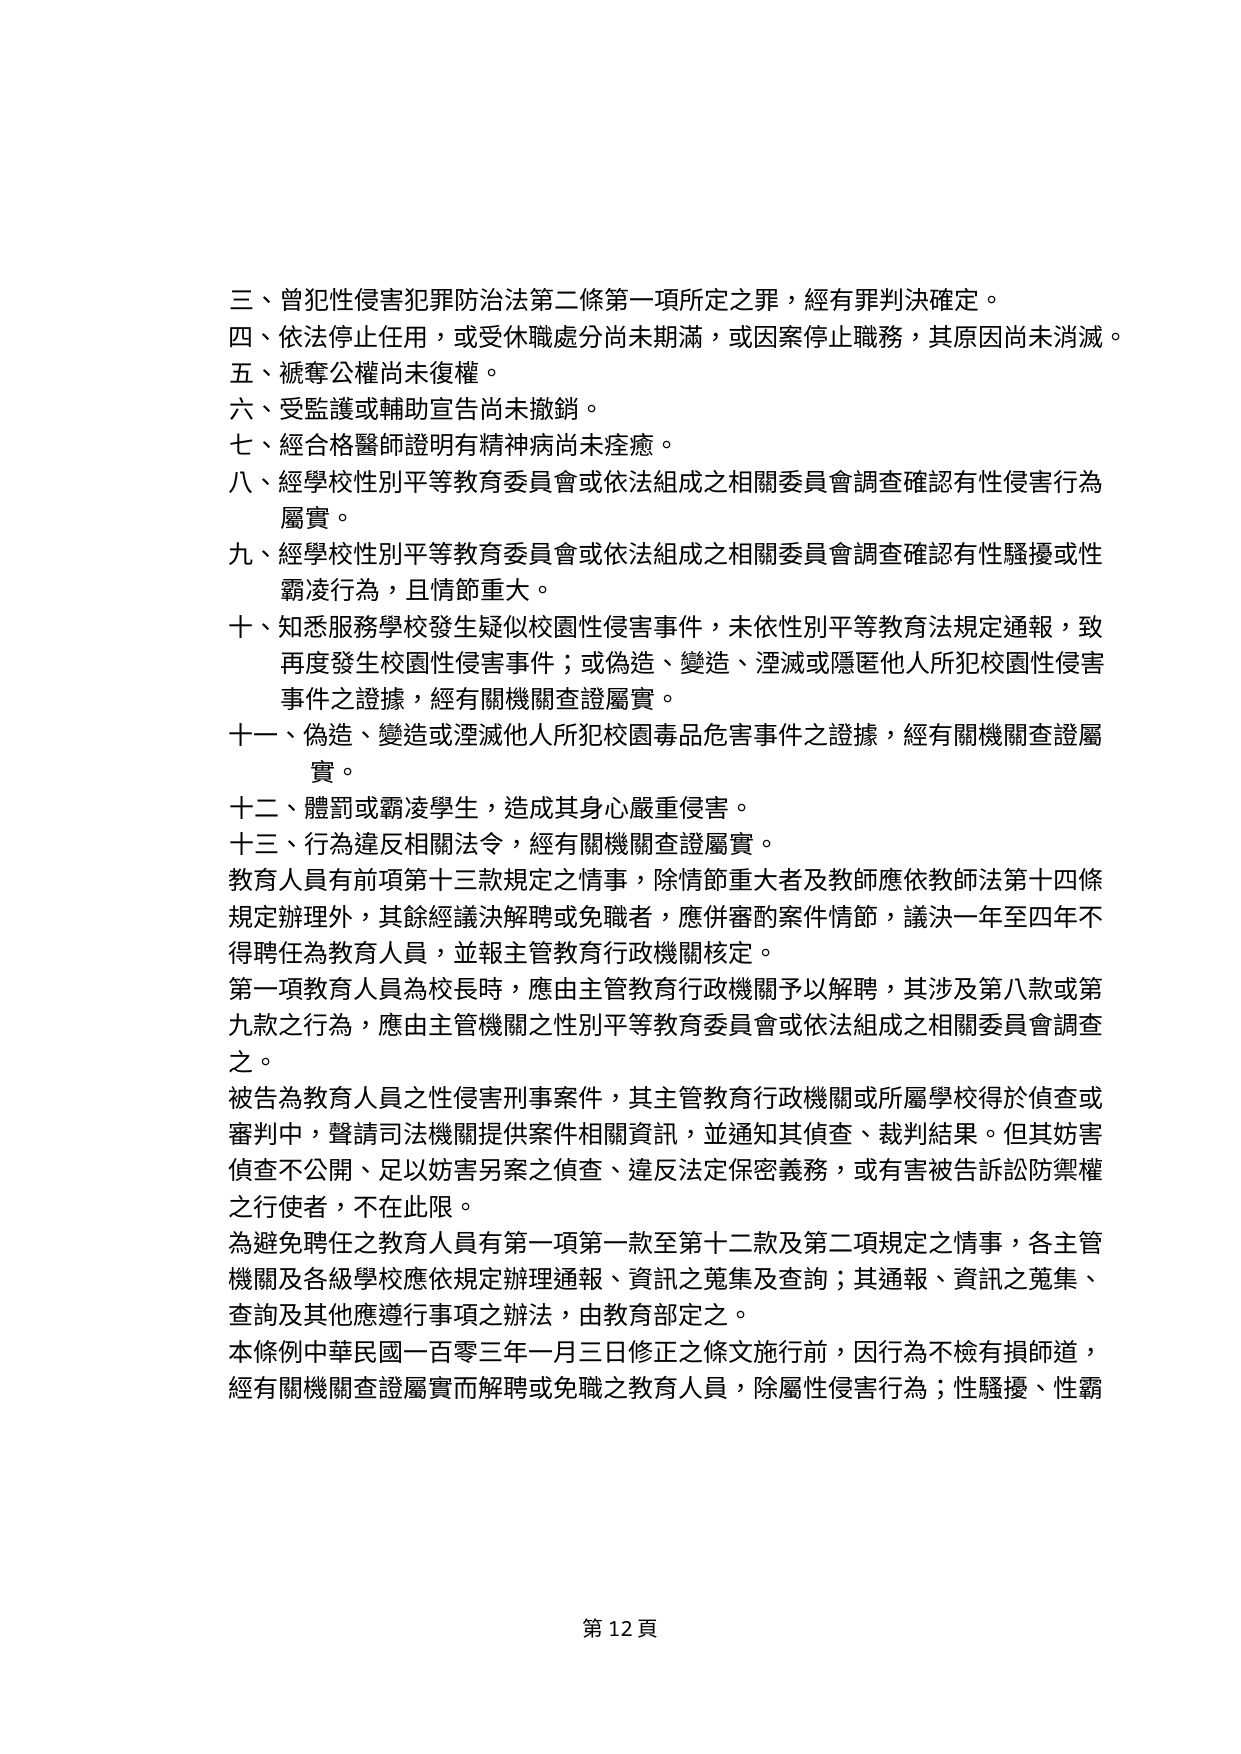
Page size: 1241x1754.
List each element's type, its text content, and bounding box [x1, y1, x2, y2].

text 七、經合格醫師證明有精神病尚未痊癒。 [118, 426, 1122, 462]
text 四、依法停止任用，或受休職處分尚未期滿，或因案停止職務，其原因尚未消滅。 [228, 317, 1122, 353]
text 十二、體罰或霸凌學生，造成其身心嚴重侵害。 [118, 788, 1122, 824]
text 五、褫奪公權尚未復權。 [118, 353, 1122, 389]
text 九、經學校性別平等教育委員會或依法組成之相關委員會調查確認有性騷擾或性 霸凌行為，且情節重大。 [228, 534, 1122, 607]
text 教育人員有前項第十三款規定之情事，除情節重大者及教師應依教師法第十四條規定辦理外，其餘經議決解聘或免職者，應併審酌案件情節，議決一年至四年不得聘任為教育人員，並報主管教育行政機關核定。 [228, 861, 1122, 969]
text 十、知悉服務學校發生疑似校園性侵害事件，未依性別平等教育法規定通報，致再度發生校園性侵害事件；或偽造、變造、湮滅或隱匿他人所犯校園性侵害事件之證據，經有關機關查證屬實。 [228, 607, 1122, 716]
text 被告為教育人員之性侵害刑事案件，其主管教育行政機關或所屬學校得於偵查或審判中，聲請司法機關提供案件相關資訊，並通知其偵查、裁判結果。但其妨害偵查不公開、足以妨害另案之偵查、違反法定保密義務，或有害被告訴訟防禦權之行使者，不在此限。 [228, 1078, 1122, 1223]
text 十三、行為違反相關法令，經有關機關查證屬實。 [118, 824, 1122, 861]
text 三、曾犯性侵害犯罪防治法第二條第一項所定之罪，經有罪判決確定。 [118, 281, 1122, 317]
text 八、經學校性別平等教育委員會或依法組成之相關委員會調查確認有性侵害行為 屬實。 [228, 462, 1122, 534]
text 十一、偽造、變造或湮滅他人所犯校園毒品危害事件之證據，經有關機關查證屬實。 [229, 716, 1122, 788]
text 六、受監護或輔助宣告尚未撤銷。 [118, 389, 1122, 426]
text 為避免聘任之教育人員有第一項第一款至第十二款及第二項規定之情事，各主管機關及各級學校應依規定辦理通報、資訊之蒐集及查詢；其通報、資訊之蒐集、查詢及其他應遵行事項之辦法，由教育部定之。 [228, 1223, 1122, 1332]
text 本條例中華民國一百零三年一月三日修正之條文施行前，因行為不檢有損師道，經有關機關查證屬實而解聘或免職之教育人員，除屬性侵害行為；性騷擾、性霸 [228, 1332, 1122, 1404]
text 第一項教育人員為校長時，應由主管教育行政機關予以解聘，其涉及第八款或第九款之行為，應由主管機關之性別平等教育委員會或依法組成之相關委員會調查之。 [228, 969, 1122, 1078]
